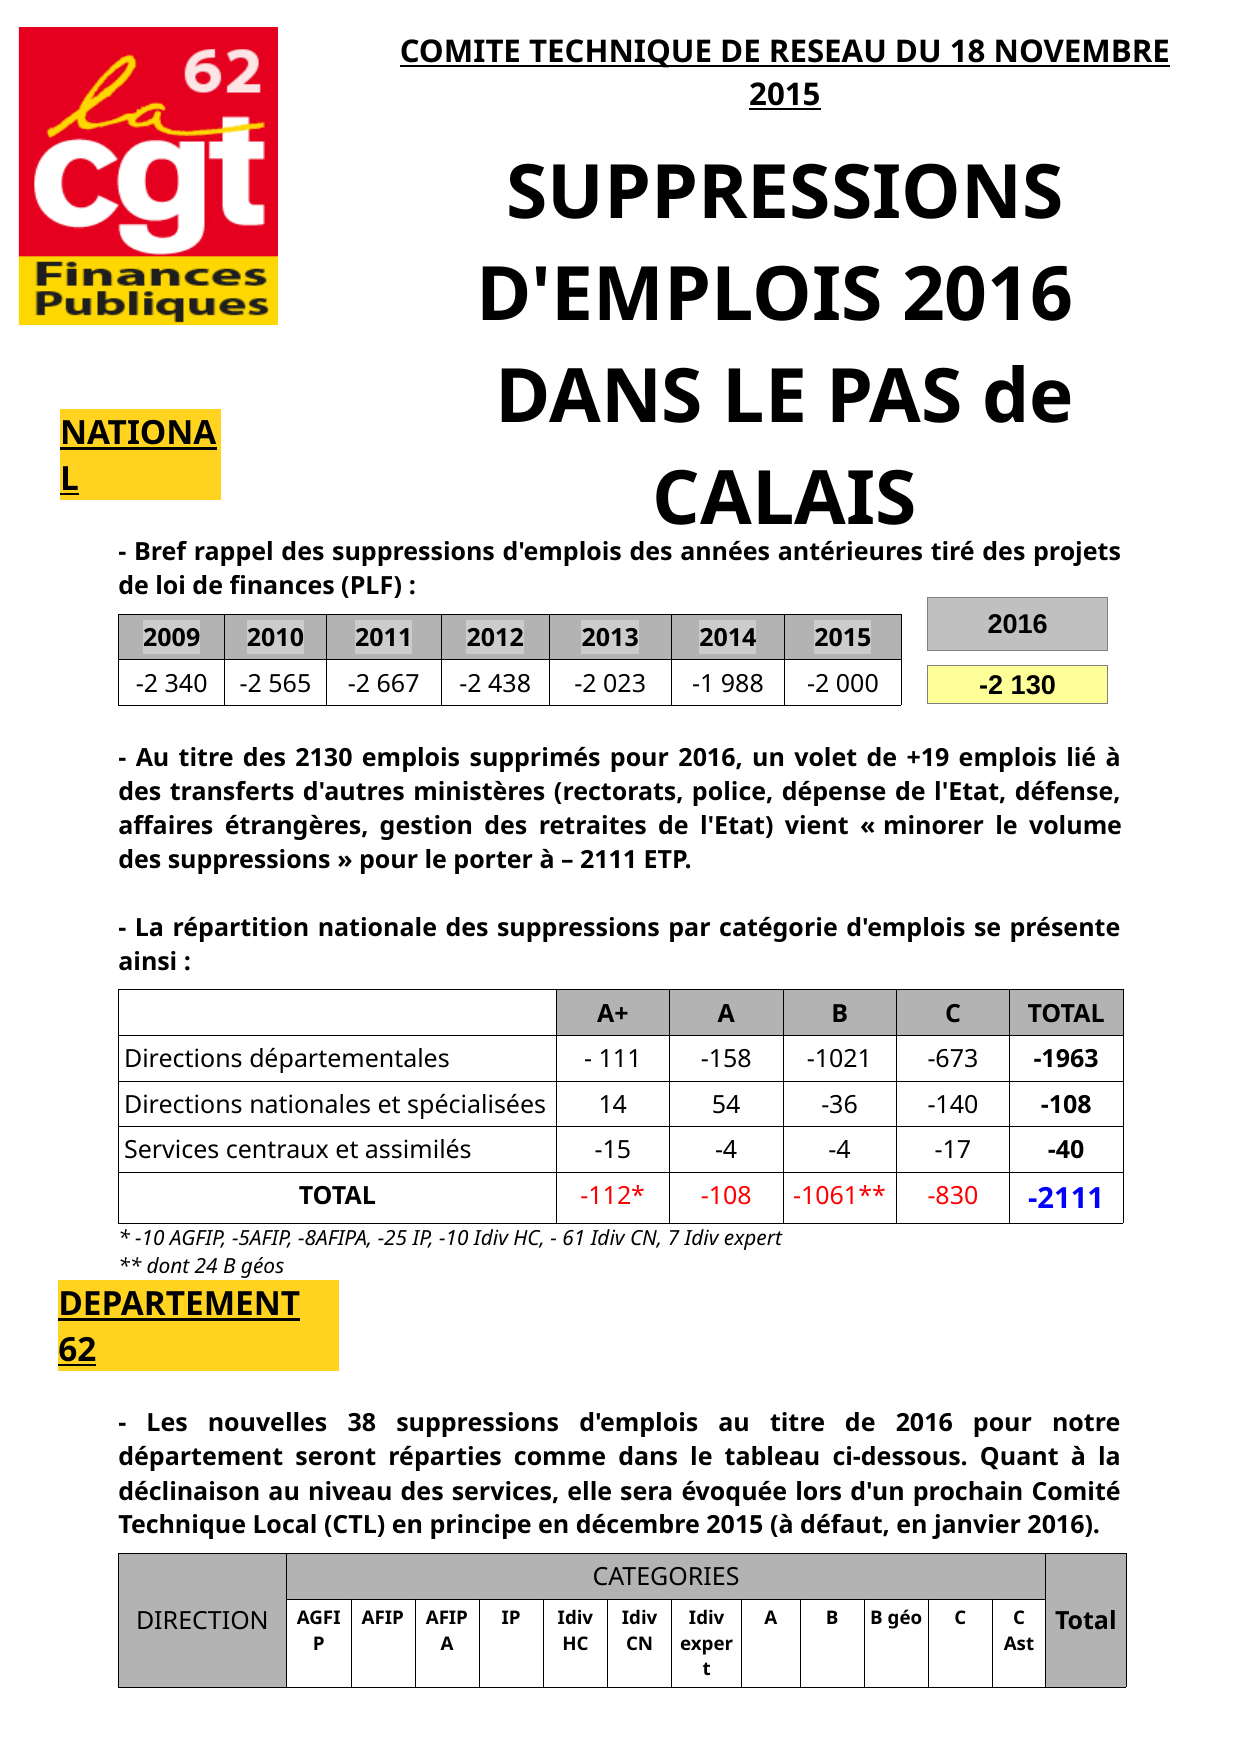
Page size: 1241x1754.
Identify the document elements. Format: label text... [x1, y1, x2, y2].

table_header A [670, 990, 783, 1035]
table_cell C Ast [993, 1600, 1045, 1687]
table_cell AFIP [352, 1600, 415, 1687]
table_cell B géo [865, 1600, 928, 1687]
table_cell - 111 [557, 1036, 669, 1081]
table_header 2012 [442, 615, 549, 659]
text - Bref rappel des suppressions d'emplois des années antérieures tiré des projets de loi de finances (PLF) : [118, 534, 1122, 602]
table_cell -2 340 [119, 660, 224, 705]
table_cell -108 [1010, 1082, 1123, 1126]
text ** dont 24 B géos [118, 1252, 1122, 1280]
table_cell 14 [557, 1082, 669, 1126]
table_cell TOTAL [119, 1173, 556, 1223]
table_cell B [801, 1600, 864, 1687]
table_cell -36 [784, 1082, 896, 1126]
table_cell Services centraux et assimilés [119, 1127, 556, 1172]
table_header 2015 [785, 615, 901, 659]
table_cell -2 565 [225, 660, 326, 705]
text * -10 AGFIP, -5AFIP, -8AFIPA, -25 IP, -10 Idiv HC, - 61 Idiv CN, 7 Idiv expert [118, 1224, 1122, 1252]
table_cell -17 [897, 1127, 1009, 1172]
table_cell A [742, 1600, 800, 1687]
table_header [119, 990, 556, 1035]
table_header CATEGORIES [287, 1554, 1045, 1599]
table_header A+ [557, 990, 669, 1035]
table_cell -40 [1010, 1127, 1123, 1172]
table_header 2013 [550, 615, 671, 659]
table_cell -112* [557, 1173, 669, 1223]
table_header Total [1046, 1554, 1126, 1687]
table_cell -1061** [784, 1173, 896, 1223]
table_cell C [929, 1600, 992, 1687]
table_cell -2 667 [327, 660, 441, 705]
table_header TOTAL [1010, 990, 1123, 1035]
table_cell -108 [670, 1173, 783, 1223]
table_header 2010 [225, 615, 326, 659]
table_cell AGFIP [287, 1600, 351, 1687]
table_header C [897, 990, 1009, 1035]
table_cell -2111 [1010, 1173, 1123, 1223]
table_header 2014 [672, 615, 784, 659]
table_cell -4 [784, 1127, 896, 1172]
table_cell Idiv HC [544, 1600, 607, 1687]
table_cell -15 [557, 1127, 669, 1172]
table_cell -2 000 [785, 660, 901, 705]
table_cell -673 [897, 1036, 1009, 1081]
table_cell -1021 [784, 1036, 896, 1081]
table_cell Idiv expert [672, 1600, 741, 1687]
table_cell -1963 [1010, 1036, 1123, 1081]
table_cell Directions départementales [119, 1036, 556, 1081]
text - Les nouvelles 38 suppressions d'emplois au titre de 2016 pour notre département seront réparties comme dans le tableau ci-dessous. Quant à la déclinaison au niveau des services, elle sera évoquée lors d'un prochain Comité Technique Local (CTL) en principe en décembre 2015 (à défaut, en janvier 2016). [118, 1405, 1122, 1541]
text - Au titre des 2130 emplois supprimés pour 2016, un volet de +19 emplois lié à des transferts d'autres ministères (rectorats, police, dépense de l'Etat, défense, affaires étrangères, gestion des retraites de l'Etat) vient « minorer le volume des suppressions » pour le porter à – 2111 ETP. [118, 739, 1122, 875]
table_cell -140 [897, 1082, 1009, 1126]
table_header B [784, 990, 896, 1035]
table_header 2011 [327, 615, 441, 659]
table_cell -830 [897, 1173, 1009, 1223]
table_cell Directions nationales et spécialisées [119, 1082, 556, 1126]
table_cell -2 023 [550, 660, 671, 705]
table_cell IP [480, 1600, 543, 1687]
text NATIONAL [60, 409, 221, 500]
text DEPARTEMENT 62 [58, 1280, 339, 1371]
table_header DIRECTION [119, 1554, 286, 1687]
table_cell -1 988 [672, 660, 784, 705]
table_cell -158 [670, 1036, 783, 1081]
text - La répartition nationale des suppressions par catégorie d'emplois se présente ainsi : [118, 909, 1122, 978]
table_cell AFIPA [416, 1600, 479, 1687]
table_cell Idiv CN [608, 1600, 671, 1687]
table_header 2009 [119, 615, 224, 659]
table_cell 54 [670, 1082, 783, 1126]
table_cell -2 438 [442, 660, 549, 705]
table_cell -4 [670, 1127, 783, 1172]
